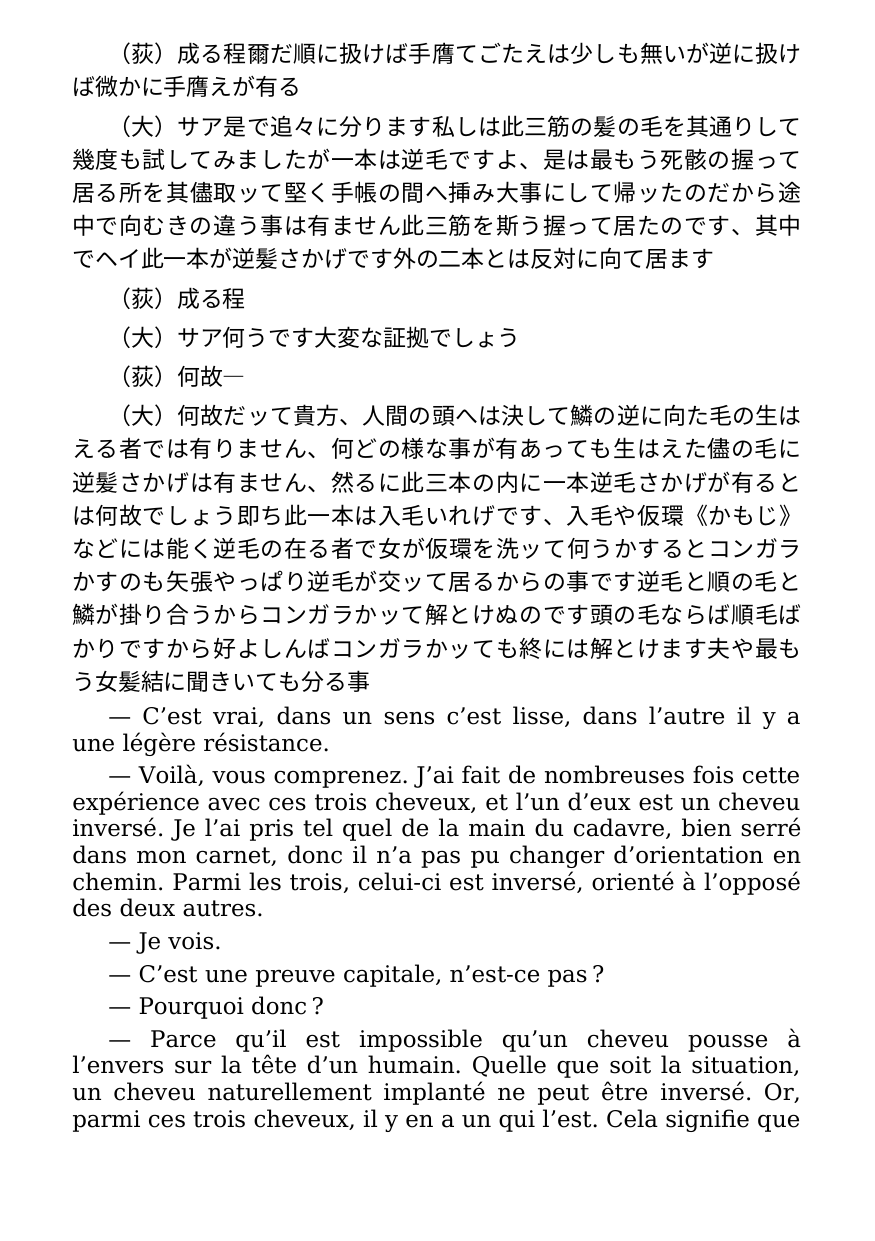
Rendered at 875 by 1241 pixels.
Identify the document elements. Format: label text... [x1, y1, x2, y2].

text （大）何故だッて貴方、人間の頭へは決して鱗の逆に向た毛の生はえる者では有りません、何どの様な事が有あっても生はえた儘の毛に逆髪さかげは有ません、然るに此三本の内に一本逆毛さかげが有るとは何故でしょう即ち此一本は入毛いれげです、入毛や仮環《かもじ》などには能く逆毛の在る者で女が仮環を洗ッて何うかするとコンガラかすのも矢張やっぱり逆毛が交ッて居るからの事です逆毛と順の毛と鱗が掛り合うからコンガラかッて解とけぬのです頭の毛ならば順毛ばかりですから好よしんばコンガラかッても終には解とけます夫や最もう女髪結に聞きいても分る事 [72, 398, 802, 697]
text — Parce qu’il est impossible qu’un cheveu pousse à l’envers sur la tête d’un humain. Quelle que soit la situation, un cheveu naturellement implanté ne peut être inversé. Or, parmi ces trois cheveux, il y en a un qui l’est. Cela signifie que [72, 1026, 802, 1133]
text — Pourquoi donc ? [72, 993, 802, 1020]
text — Voilà, vous comprenez. J’ai fait de nombreuses fois cette expérience avec ces trois cheveux, et l’un d’eux est un cheveu inversé. Je l’ai pris tel quel de la main du cadavre, bien serré dans mon carnet, donc il n’a pas pu changer d’orientation en chemin. Parmi les trois, celui-ci est inversé, orienté à l’opposé des deux autres. [72, 762, 802, 922]
text — C’est vrai, dans un sens c’est lisse, dans l’autre il y a une légère résistance. [72, 703, 802, 756]
text （大）サア何うです大変な証拠でしょう [72, 320, 802, 353]
text （荻）成る程爾だ順に扱けば手膺てごたえは少しも無いが逆に扱けば微かに手膺えが有る [72, 36, 802, 102]
text （大）サア是で追々に分ります私しは此三筋の髪の毛を其通りして幾度も試してみましたが一本は逆毛ですよ、是は最もう死骸の握って居る所を其儘取ッて堅く手帳の間へ挿み大事にして帰ッたのだから途中で向むきの違う事は有ません此三筋を斯う握って居たのです、其中でヘイ此一本が逆髪さかげです外の二本とは反対に向て居ます [72, 108, 802, 274]
text （荻）何故― [72, 359, 802, 392]
text — Je vois. [72, 928, 802, 955]
text （荻）成る程 [72, 281, 802, 314]
text — C’est une preuve capitale, n’est-ce pas ? [72, 961, 802, 987]
